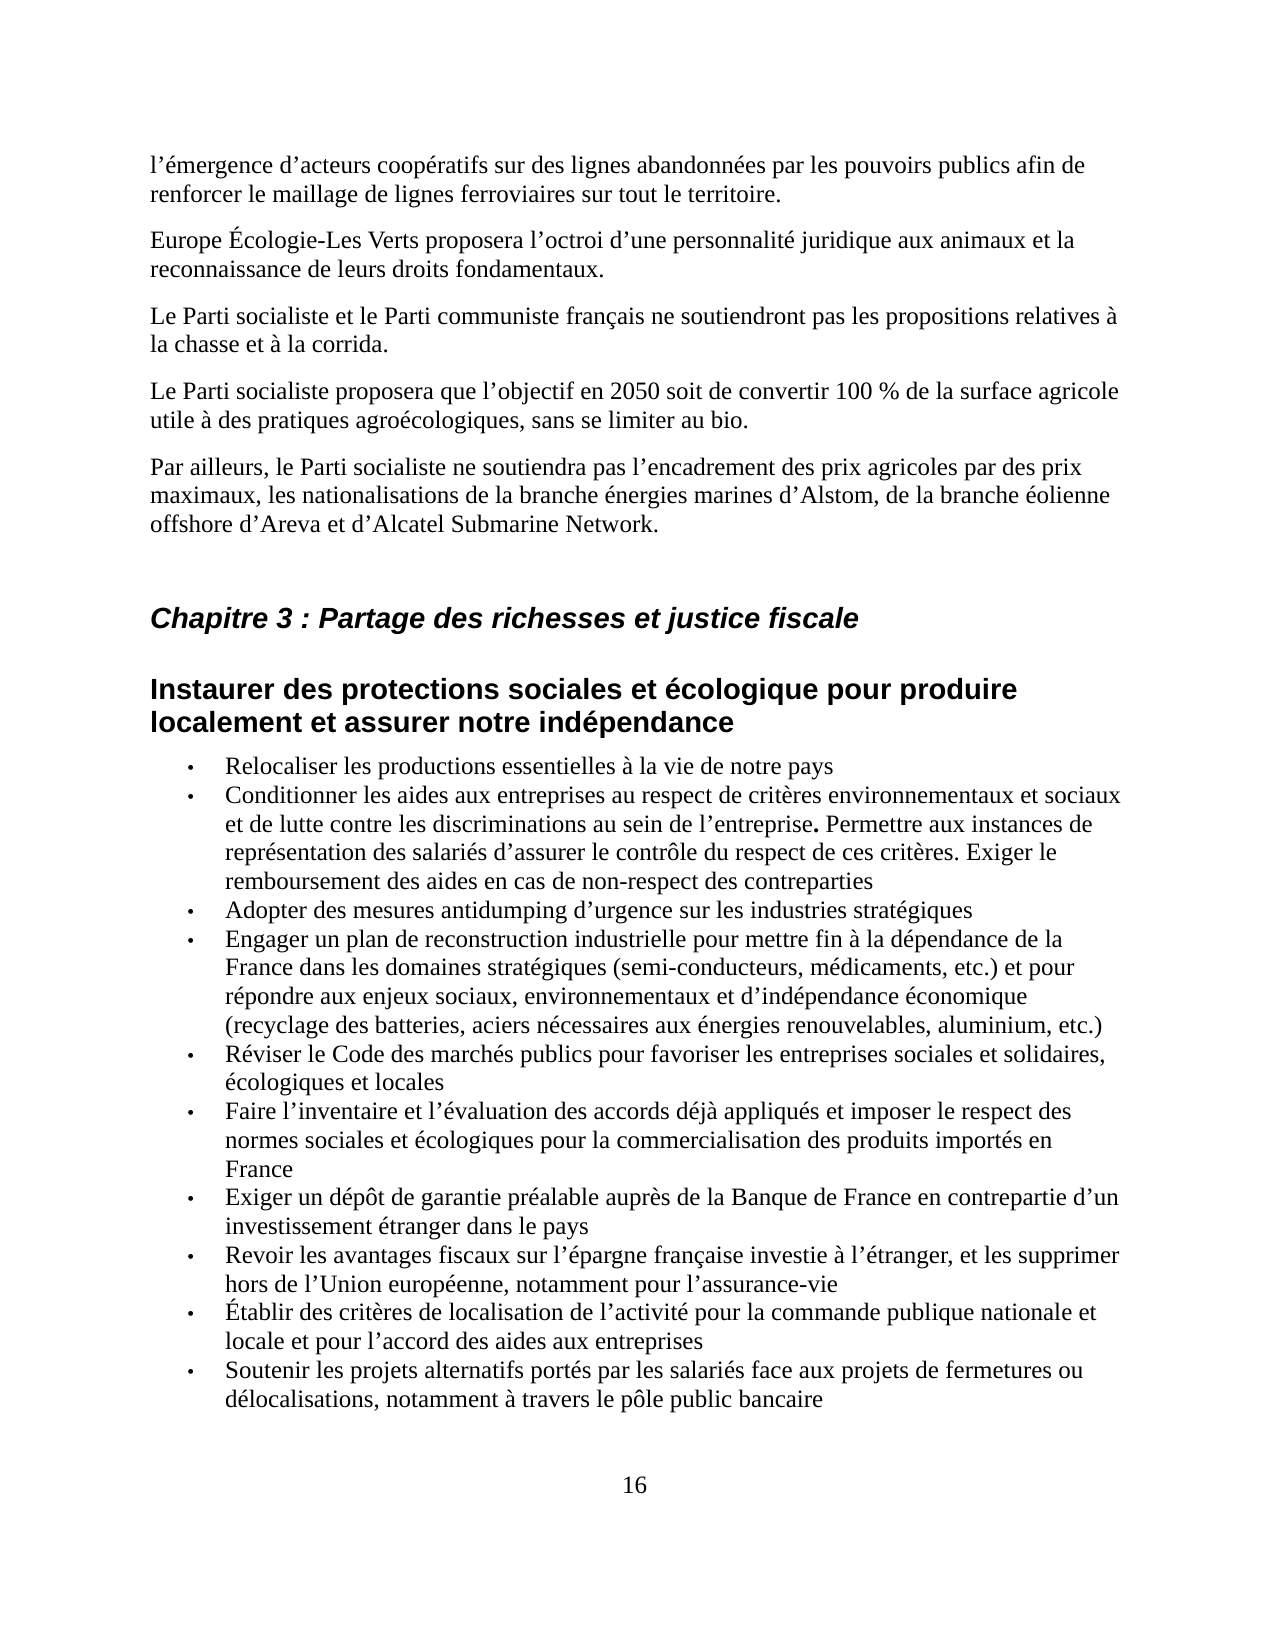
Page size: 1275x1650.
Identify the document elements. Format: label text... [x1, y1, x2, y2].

subtitle Chapitre 3 : Partage des richesses et justice fiscale [150, 601, 1125, 634]
list Faire l’inventaire et l’évaluation des accords déjà appliqués et imposer le respect des normes sociales et écologiques pour la commercialisation des produits importés en France [187, 1096, 1125, 1182]
list Établir des critères de localisation de l’activité pour la commande publique nationale et locale et pour l’accord des aides aux entreprises [187, 1297, 1125, 1355]
text l’émergence d’acteurs coopératifs sur des lignes abandonnées par les pouvoirs publics afin de renforcer le maillage de lignes ferroviaires sur tout le territoire. [150, 150, 1125, 207]
list Engager un plan de reconstruction industrielle pour mettre fin à la dépendance de la France dans les domaines stratégiques (semi-conducteurs, médicaments, etc.) et pour répondre aux enjeux sociaux, environnementaux et d’indépendance économique (recyclage des batteries, aciers nécessaires aux énergies renouvelables, aluminium, etc.) [187, 924, 1125, 1039]
list Réviser le Code des marchés publics pour favoriser les entreprises sociales et solidaires, écologiques et locales [187, 1039, 1125, 1096]
list Conditionner les aides aux entreprises au respect de critères environnementaux et sociaux et de lutte contre les discriminations au sein de l’entreprise. Permettre aux instances de représentation des salariés d’assurer le contrôle du respect de ces critères. Exiger le remboursement des aides en cas de non-respect des contreparties [187, 780, 1125, 895]
list Relocaliser les productions essentielles à la vie de notre pays [187, 751, 1125, 780]
list Soutenir les projets alternatifs portés par les salariés face aux projets de fermetures ou délocalisations, notamment à travers le pôle public bancaire [187, 1355, 1125, 1412]
text Europe Écologie-Les Verts proposera l’octroi d’une personnalité juridique aux animaux et la reconnaissance de leurs droits fondamentaux. [150, 225, 1125, 283]
text Le Parti socialiste et le Parti communiste français ne soutiendront pas les propositions relatives à la chasse et à la corrida. [150, 301, 1125, 358]
list Revoir les avantages fiscaux sur l’épargne française investie à l’étranger, et les supprimer hors de l’Union européenne, notamment pour l’assurance-vie [187, 1240, 1125, 1297]
subtitle Instaurer des protections sociales et écologique pour produire localement et assurer notre indépendance [150, 672, 1125, 739]
list Exiger un dépôt de garantie préalable auprès de la Banque de France en contrepartie d’un investissement étranger dans le pays [187, 1182, 1125, 1240]
text Le Parti socialiste proposera que l’objectif en 2050 soit de convertir 100 % de la surface agricole utile à des pratiques agroécologiques, sans se limiter au bio. [150, 376, 1125, 434]
list Adopter des mesures antidumping d’urgence sur les industries stratégiques [187, 895, 1125, 924]
text Par ailleurs, le Parti socialiste ne soutiendra pas l’encadrement des prix agricoles par des prix maximaux, les nationalisations de la branche énergies marines d’Alstom, de la branche éolienne offshore d’Areva et d’Alcatel Submarine Network. [150, 452, 1125, 538]
